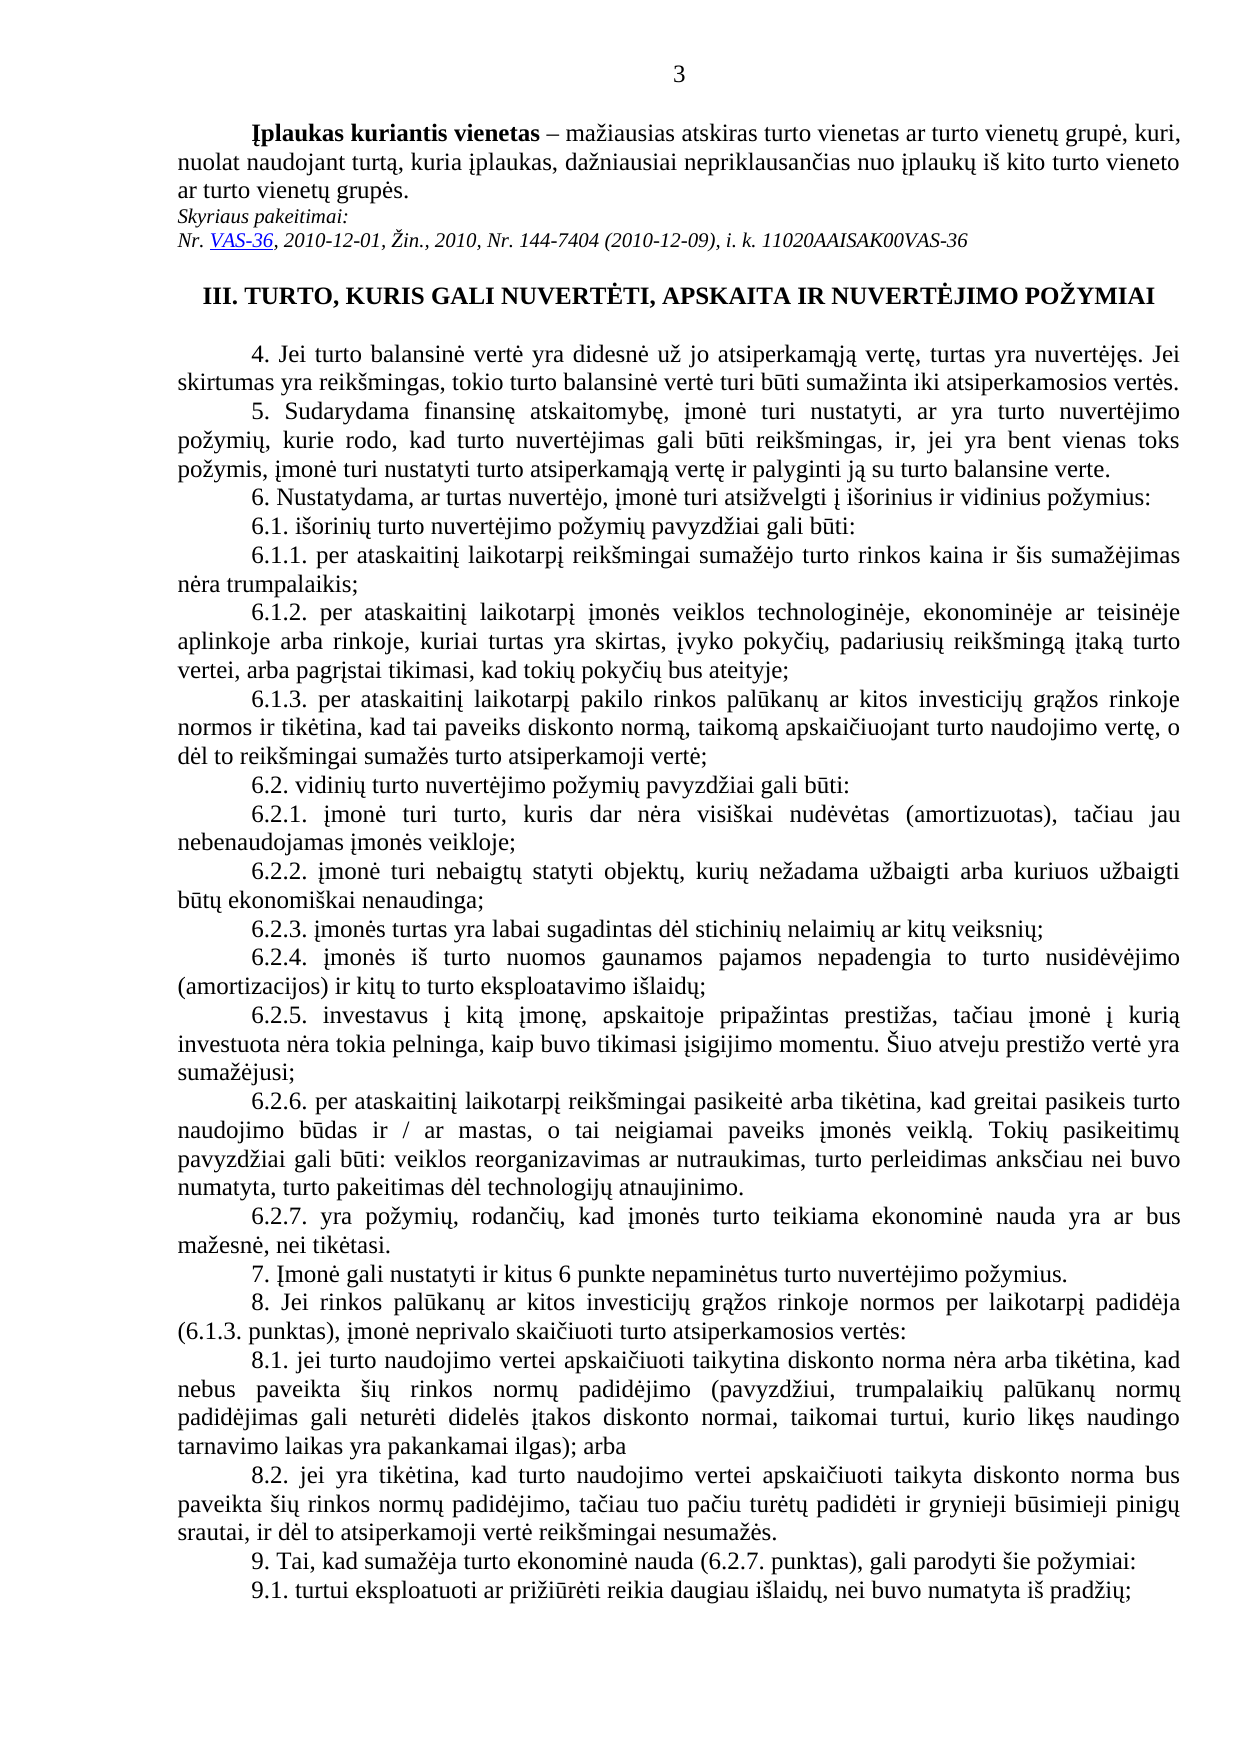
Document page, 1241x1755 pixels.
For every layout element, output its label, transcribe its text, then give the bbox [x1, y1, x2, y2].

text 9.1. turtui eksploatuoti ar prižiūrėti reikia daugiau išlaidų, nei buvo numatyta iš pradžių; [177, 1575, 1181, 1604]
text 4. Jei turto balansinė vertė yra didesnė už jo atsiperkamąją vertę, turtas yra nuvertėjęs. Jei skirtumas yra reikšmingas, tokio turto balansinė vertė turi būti sumažinta iki atsiperkamosios vertės. [177, 339, 1181, 396]
text 6.1.3. per ataskaitinį laikotarpį pakilo rinkos palūkanų ar kitos investicijų grąžos rinkoje normos ir tikėtina, kad tai paveiks diskonto normą, taikomą apskaičiuojant turto naudojimo vertę, o dėl to reikšmingai sumažės turto atsiperkamoji vertė; [177, 684, 1181, 770]
text Skyriaus pakeitimai: [177, 204, 1181, 228]
text Nr. VAS-36, 2010-12-01, Žin., 2010, Nr. 144-7404 (2010-12-09), i. k. 11020AAISAK00VAS-36 [177, 228, 1181, 252]
text 6.2.4. įmonės iš turto nuomos gaunamos pajamos nepadengia to turto nusidėvėjimo (amortizacijos) ir kitų to turto eksploatavimo išlaidų; [177, 942, 1181, 1000]
text III. Turto, kuriS gali NUVERTĖTI, apskaita IR NUVERTĖJIMO POŽYMIAI [177, 281, 1181, 310]
text 8.2. jei yra tikėtina, kad turto naudojimo vertei apskaičiuoti taikyta diskonto norma bus paveikta šių rinkos normų padidėjimo, tačiau tuo pačiu turėtų padidėti ir grynieji būsimieji pinigų srautai, ir dėl to atsiperkamoji vertė reikšmingai nesumažės. [177, 1460, 1181, 1546]
text 7. Įmonė gali nustatyti ir kitus 6 punkte nepaminėtus turto nuvertėjimo požymius. [177, 1259, 1181, 1287]
text 6.1.1. per ataskaitinį laikotarpį reikšmingai sumažėjo turto rinkos kaina ir šis sumažėjimas nėra trumpalaikis; [177, 540, 1181, 597]
text 9. Tai, kad sumažėja turto ekonominė nauda (6.2.7. punktas), gali parodyti šie požymiai: [177, 1546, 1181, 1575]
text 6.2. vidinių turto nuvertėjimo požymių pavyzdžiai gali būti: [177, 770, 1181, 799]
text 6.2.5. investavus į kitą įmonę, apskaitoje pripažintas prestižas, tačiau įmonė į kurią investuota nėra tokia pelninga, kaip buvo tikimasi įsigijimo momentu. Šiuo atveju prestižo vertė yra sumažėjusi; [177, 1000, 1181, 1086]
text 6.2.6. per ataskaitinį laikotarpį reikšmingai pasikeitė arba tikėtina, kad greitai pasikeis turto naudojimo būdas ir / ar mastas, o tai neigiamai paveiks įmonės veiklą. Tokių pasikeitimų pavyzdžiai gali būti: veiklos reorganizavimas ar nutraukimas, turto perleidimas anksčiau nei buvo numatyta, turto pakeitimas dėl technologijų atnaujinimo. [177, 1086, 1181, 1201]
text 6.2.3. įmonės turtas yra labai sugadintas dėl stichinių nelaimių ar kitų veiksnių; [177, 914, 1181, 942]
text 6.2.7. yra požymių, rodančių, kad įmonės turto teikiama ekonominė nauda yra ar bus mažesnė, nei tikėtasi. [177, 1201, 1181, 1259]
text 8. Jei rinkos palūkanų ar kitos investicijų grąžos rinkoje normos per laikotarpį padidėja (6.1.3. punktas), įmonė neprivalo skaičiuoti turto atsiperkamosios vertės: [177, 1287, 1181, 1345]
text Įplaukas kuriantis vienetas – mažiausias atskiras turto vienetas ar turto vienetų grupė, kuri, nuolat naudojant turtą, kuria įplaukas, dažniausiai nepriklausančias nuo įplaukų iš kito turto vieneto ar turto vienetų grupės. [177, 118, 1181, 204]
text 6.1.2. per ataskaitinį laikotarpį įmonės veiklos technologinėje, ekonominėje ar teisinėje aplinkoje arba rinkoje, kuriai turtas yra skirtas, įvyko pokyčių, padariusių reikšmingą įtaką turto vertei, arba pagrįstai tikimasi, kad tokių pokyčių bus ateityje; [177, 597, 1181, 684]
text 6.2.2. įmonė turi nebaigtų statyti objektų, kurių nežadama užbaigti arba kuriuos užbaigti būtų ekonomiškai nenaudinga; [177, 856, 1181, 914]
text 5. Sudarydama finansinę atskaitomybę, įmonė turi nustatyti, ar yra turto nuvertėjimo požymių, kurie rodo, kad turto nuvertėjimas gali būti reikšmingas, ir, jei yra bent vienas toks požymis, įmonė turi nustatyti turto atsiperkamąją vertę ir palyginti ją su turto balansine verte. [177, 396, 1181, 482]
text 8.1. jei turto naudojimo vertei apskaičiuoti taikytina diskonto norma nėra arba tikėtina, kad nebus paveikta šių rinkos normų padidėjimo (pavyzdžiui, trumpalaikių palūkanų normų padidėjimas gali neturėti didelės įtakos diskonto normai, taikomai turtui, kurio likęs naudingo tarnavimo laikas yra pakankamai ilgas); arba [177, 1345, 1181, 1460]
text 6. Nustatydama, ar turtas nuvertėjo, įmonė turi atsižvelgti į išorinius ir vidinius požymius: [177, 482, 1181, 511]
text 6.1. išorinių turto nuvertėjimo požymių pavyzdžiai gali būti: [177, 511, 1181, 540]
text 6.2.1. įmonė turi turto, kuris dar nėra visiškai nudėvėtas (amortizuotas), tačiau jau nebenaudojamas įmonės veikloje; [177, 799, 1181, 856]
